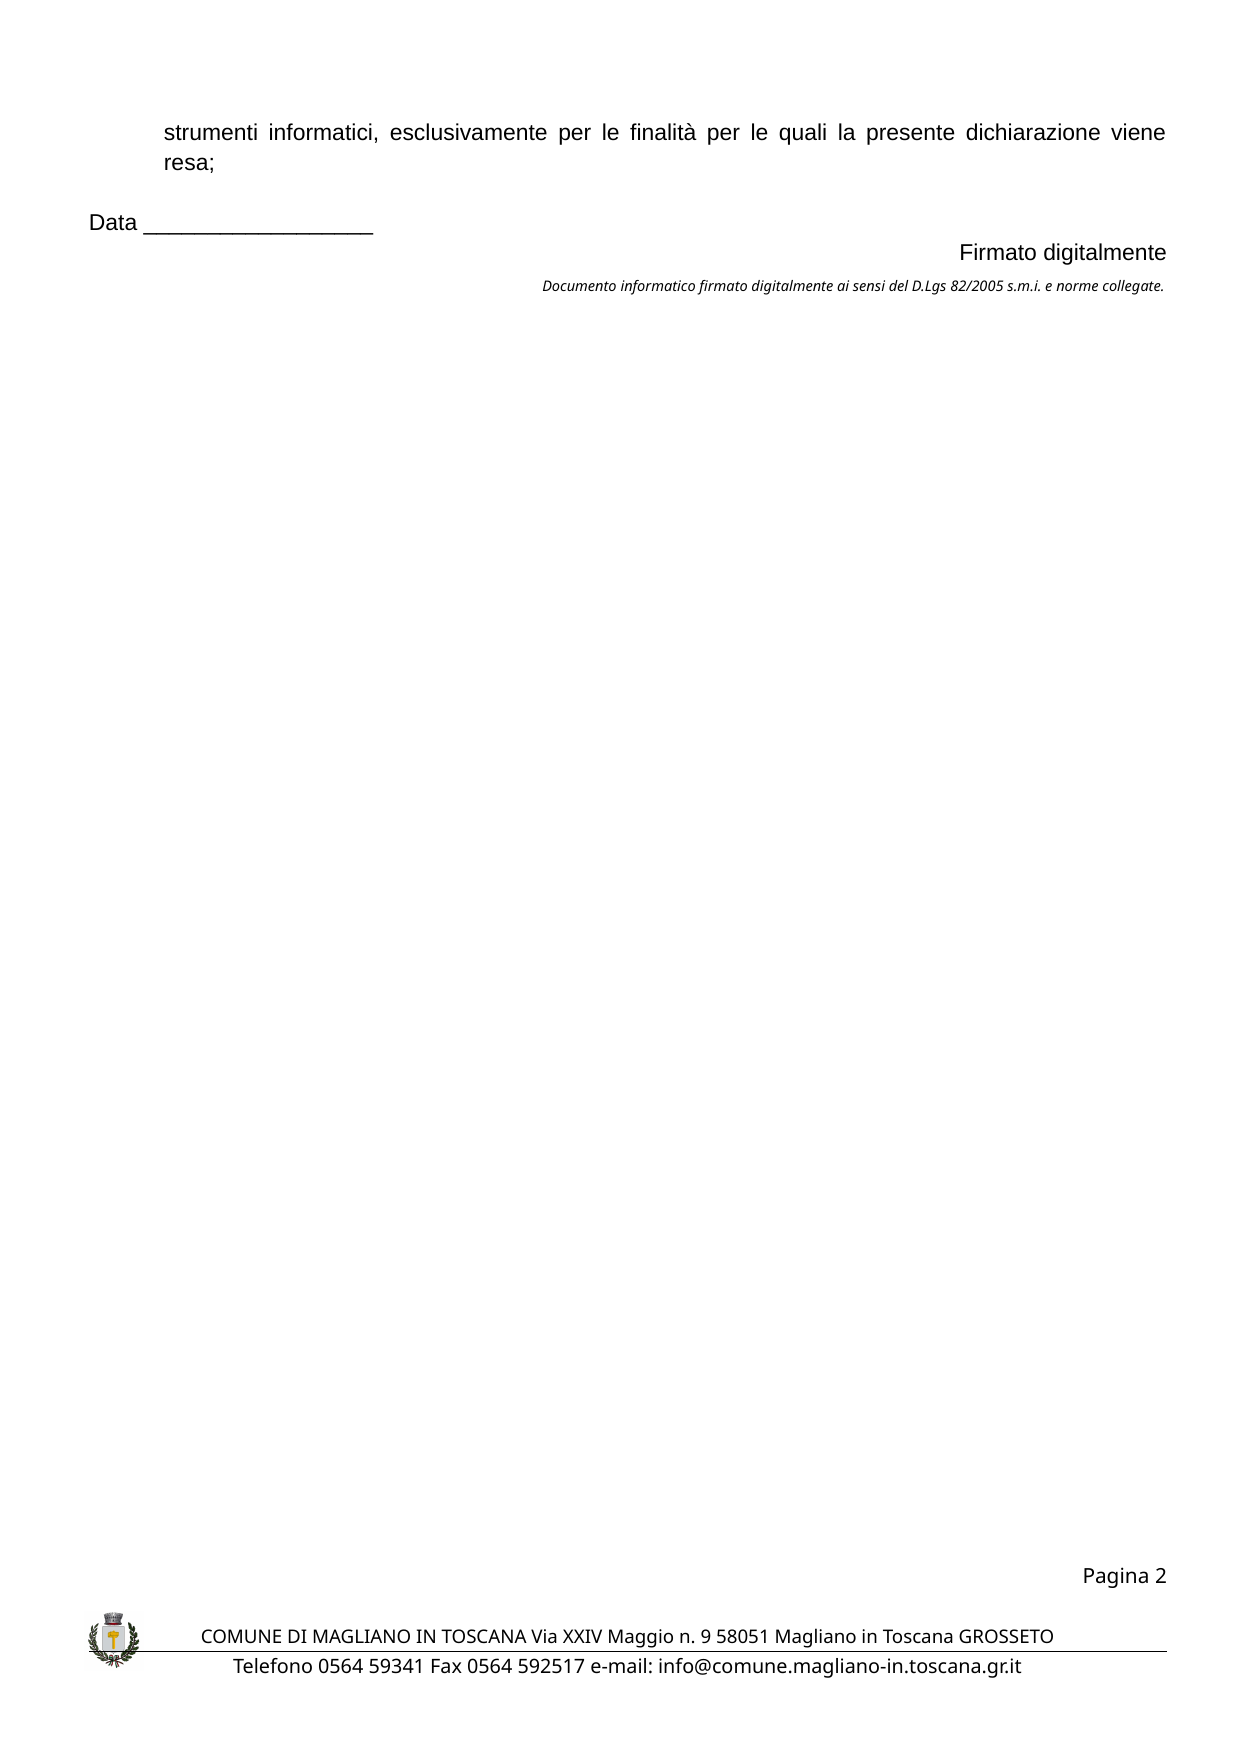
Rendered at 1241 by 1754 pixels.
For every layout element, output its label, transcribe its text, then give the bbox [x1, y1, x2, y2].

text Firmato digitalmente [89, 239, 1167, 266]
list strumenti informatici, esclusivamente per le finalità per le quali la presente dichiarazione viene resa; [126, 118, 1167, 175]
text Data __________________ [89, 209, 1167, 236]
text Documento informatico firmato digitalmente ai sensi del D.Lgs 82/2005 s.m.i. e norme collegate. [89, 269, 1167, 296]
